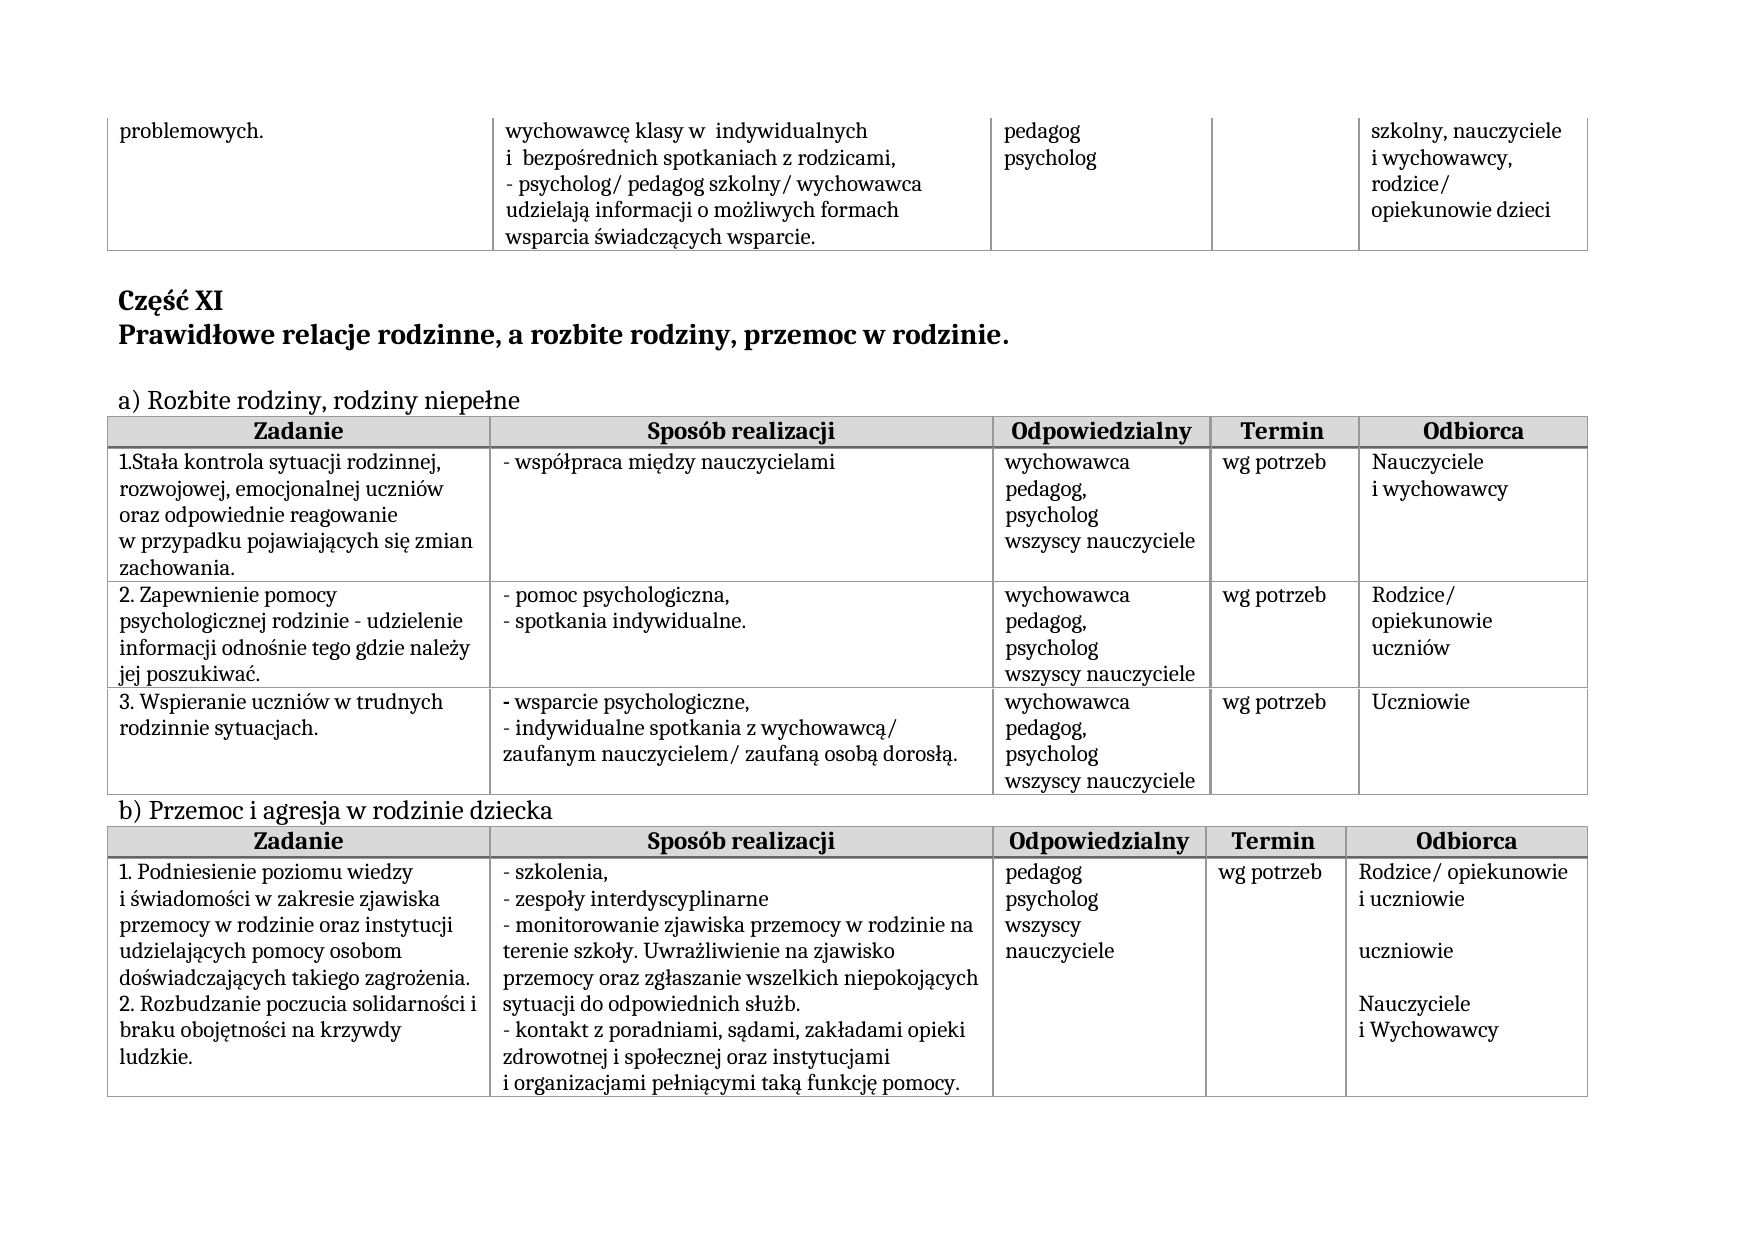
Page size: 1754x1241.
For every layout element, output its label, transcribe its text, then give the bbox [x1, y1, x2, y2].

table_cell Stała kontrola sytuacji rodzinnej, rozwojowej, emocjonalnej uczniów oraz odpowiednie reagowanie w przypadku pojawiających się zmian zachowania. [108, 449, 489, 581]
table_cell wychowawca pedagog, psycholog wszyscy nauczyciele [994, 689, 1209, 794]
table_header Zadanie [108, 827, 489, 856]
table_cell 2. Zapewnienie pomocy psychologicznej rodzinie - udzielenie informacji odnośnie tego gdzie należy jej poszukiwać. [108, 582, 489, 687]
table_cell wychowawca pedagog, psycholog wszyscy nauczyciele [994, 449, 1209, 581]
table_cell Rodzice/ opiekunowie i uczniowie uczniowie Nauczyciele i Wychowawcy [1347, 859, 1587, 1096]
table_cell wg potrzeb [1207, 859, 1345, 1096]
table_cell - pomoc psychologiczna, - spotkania indywidualne. [491, 582, 992, 687]
table_cell wg potrzeb [1212, 689, 1358, 794]
table_header Zadanie [108, 417, 489, 446]
table_cell [1213, 118, 1358, 250]
table_cell Rodzice/ opiekunowie uczniów [1360, 582, 1587, 687]
table_cell wychowawca pedagog, psycholog wszyscy nauczyciele [994, 582, 1209, 687]
table_cell wychowawcę klasy w indywidualnych i bezpośrednich spotkaniach z rodzicami, - psycholog/ pedagog szkolny/ wychowawca udzielają informacji o możliwych formach wsparcia świadczących wsparcie. [494, 118, 990, 250]
table_cell Nauczyciele i wychowawcy [1360, 449, 1587, 581]
table_cell 3. Wspieranie uczniów w trudnych rodzinnie sytuacjach. [108, 689, 489, 794]
table_header Odbiorca [1347, 827, 1587, 856]
table_cell pedagog psycholog [992, 118, 1211, 250]
table_header Odbiorca [1360, 417, 1587, 446]
table_cell wg potrzeb [1212, 449, 1358, 581]
table_header Odpowiedzialny [994, 827, 1205, 856]
table_cell - szkolenia, - zespoły interdyscyplinarne - monitorowanie zjawiska przemocy w rodzinie na terenie szkoły. Uwrażliwienie na zjawisko przemocy oraz zgłaszanie wszelkich niepokojących sytuacji do odpowiednich służb. - kontakt z poradniami, sądami, zakładami opieki zdrowotnej i społecznej oraz instytucjami i organizacjami pełniącymi taką funkcję pomocy. [491, 859, 992, 1096]
table_cell problemowych. [108, 118, 492, 250]
table_header Sposób realizacji [491, 827, 992, 856]
subtitle b) Przemoc i agresja w rodzinie dziecka [118, 795, 1636, 826]
table_cell Podniesienie poziomu wiedzy i świadomości w zakresie zjawiska przemocy w rodzinie oraz instytucji udzielających pomocy osobom doświadczających takiego zagrożenia. Rozbudzanie poczucia solidarności i braku obojętności na krzywdy ludzkie. [108, 859, 489, 1096]
table_cell szkolny, nauczyciele i wychowawcy, rodzice/ opiekunowie dzieci [1360, 118, 1587, 250]
text a) Rozbite rodziny, rodziny niepełne [118, 385, 1636, 416]
subtitle Część XI [118, 284, 1636, 318]
table_cell - współpraca między nauczycielami [491, 449, 992, 581]
table_header Odpowiedzialny [994, 417, 1209, 446]
table_header Sposób realizacji [491, 417, 992, 446]
table_cell wg potrzeb [1212, 582, 1358, 687]
table_header Termin [1212, 417, 1358, 446]
table_cell - wsparcie psychologiczne, - indywidualne spotkania z wychowawcą/ zaufanym nauczycielem/ zaufaną osobą dorosłą. [491, 689, 992, 794]
table_cell Uczniowie [1360, 689, 1587, 794]
subtitle Prawidłowe relacje rodzinne, a rozbite rodziny, przemoc w rodzinie. [118, 318, 1636, 352]
table_header Termin [1207, 827, 1345, 856]
table_cell pedagog psycholog wszyscy nauczyciele [994, 859, 1205, 1096]
